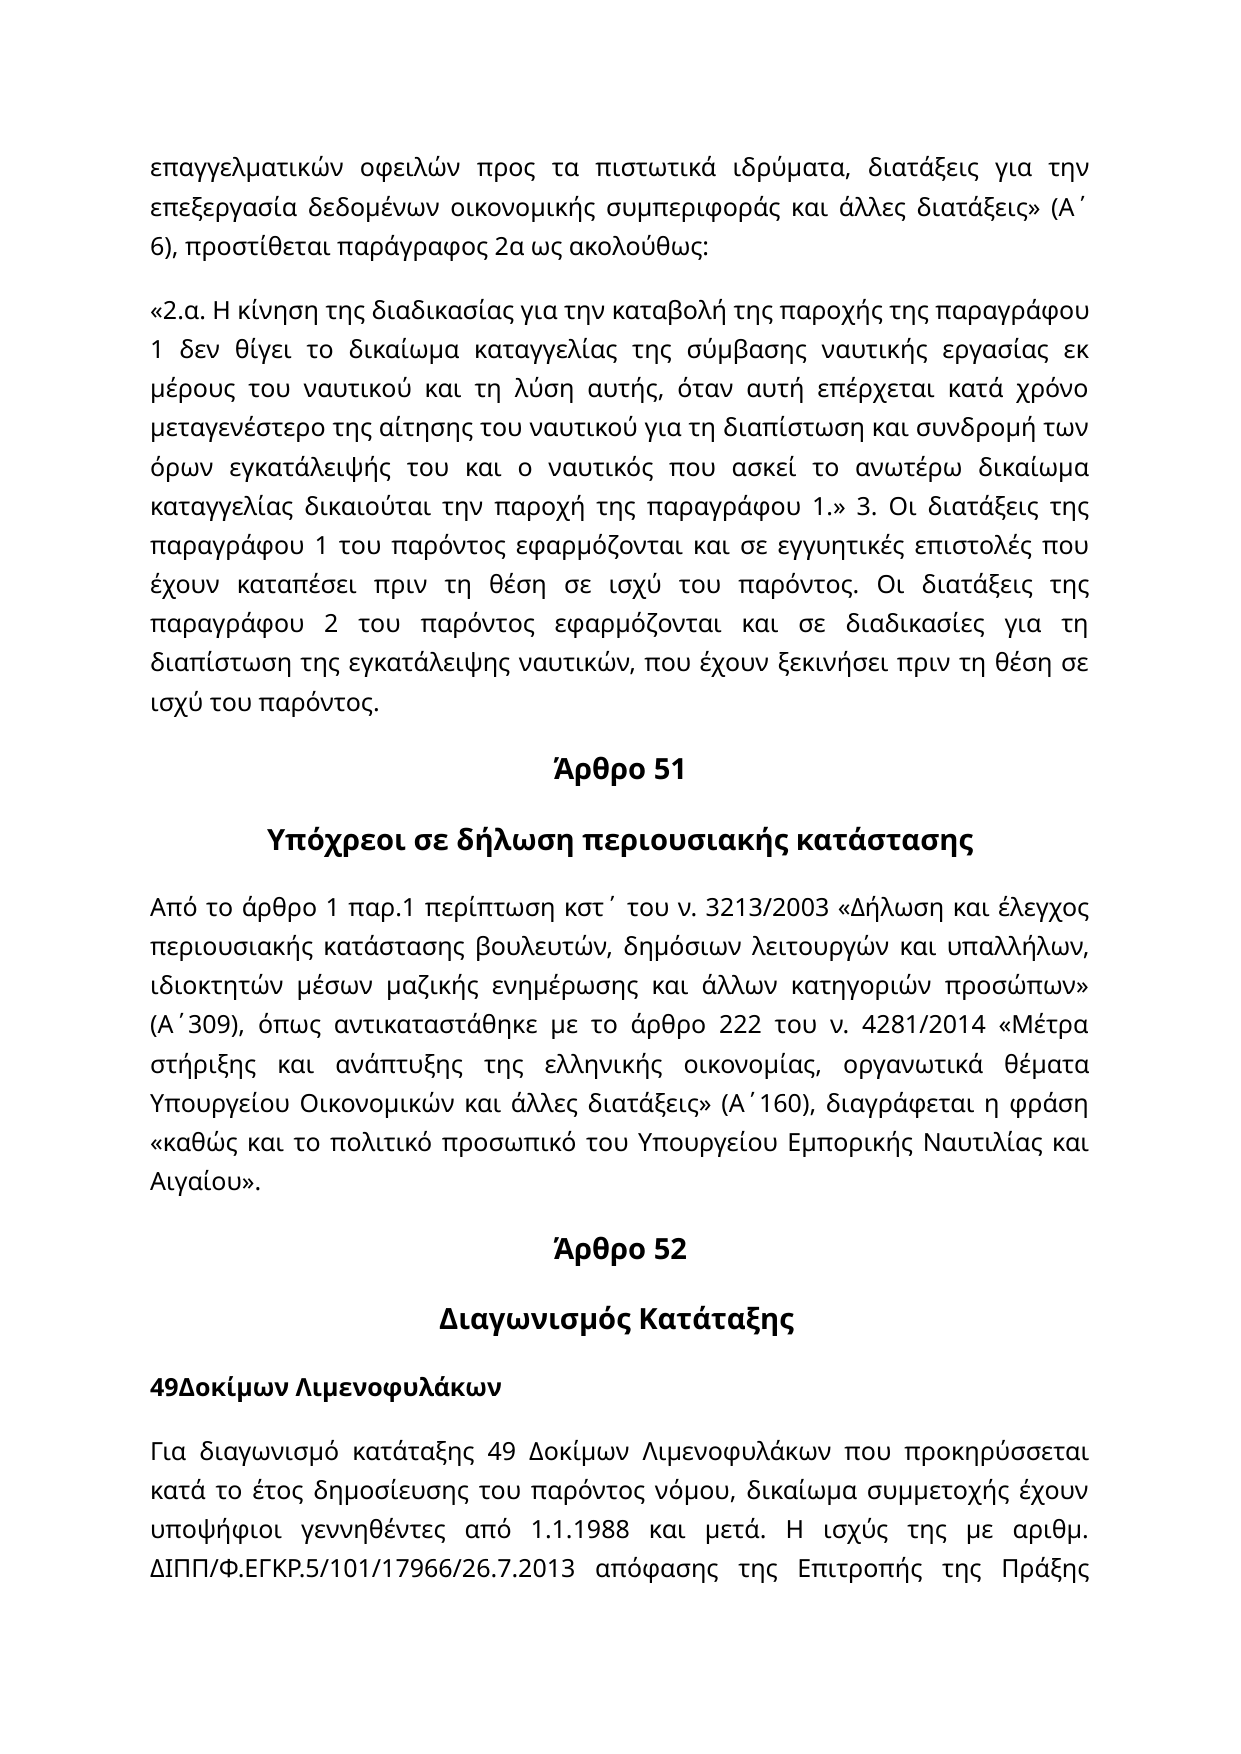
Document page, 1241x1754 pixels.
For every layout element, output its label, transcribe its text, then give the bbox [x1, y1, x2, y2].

subtitle Άρθρο 52 [150, 1228, 1090, 1268]
text επαγγελματικών οφειλών προς τα πιστωτικά ιδρύματα, διατάξεις για την επεξεργασία δεδομένων οικονομικής συμπεριφοράς και άλλες διατάξεις» (Α΄ 6), προστίθεται παράγραφος 2α ως ακολούθως: [150, 150, 1090, 262]
text «2.α. Η κίνηση της διαδικασίας για την καταβολή της παροχής της παραγράφου 1 δεν θίγει το δικαίωμα καταγγελίας της σύμβασης ναυτικής εργασίας εκ μέρους του ναυτικού και τη λύση αυτής, όταν αυτή επέρχεται κατά χρόνο μεταγενέστερο της αίτησης του ναυτικού για τη διαπίστωση και συνδρομή των όρων εγκατάλειψής του και ο ναυτικός που ασκεί το ανωτέρω δικαίωμα καταγγελίας δικαιούται την παροχή της παραγράφου 1.» 3. Οι διατάξεις της παραγράφου 1 του παρόντος εφαρμόζονται και σε εγγυητικές επιστολές που έχουν καταπέσει πριν τη θέση σε ισχύ του παρόντος. Οι διατάξεις της παραγράφου 2 του παρόντος εφαρμόζονται και σε διαδικασίες για τη διαπίστωση της εγκατάλειψης ναυτικών, που έχουν ξεκινήσει πριν τη θέση σε ισχύ του παρόντος. [150, 292, 1090, 718]
subtitle Διαγωνισμός Κατάταξης [150, 1298, 1090, 1338]
subtitle Άρθρο 51 [150, 748, 1090, 788]
text 49Δοκίμων Λιμενοφυλάκων [150, 1369, 1090, 1403]
text Για διαγωνισμό κατάταξης 49 Δοκίμων Λιμενοφυλάκων που προκηρύσσεται κατά το έτος δημοσίευσης του παρόντος νόμου, δικαίωμα συμμετοχής έχουν υποψήφιοι γεννηθέντες από 1.1.1988 και μετά. Η ισχύς της με αριθμ. ΔΙΠΠ/Φ.ΕΓΚΡ.5/101/17966/26.7.2013 απόφασης της Επιτροπής της Πράξης [150, 1433, 1090, 1585]
subtitle Υπόχρεοι σε δήλωση περιουσιακής κατάστασης [150, 819, 1090, 859]
text Από το άρθρο 1 παρ.1 περίπτωση κστ΄ του ν. 3213/2003 «Δήλωση και έλεγχος περιουσιακής κατάστασης βουλευτών, δημόσιων λειτουργών και υπαλλήλων, ιδιοκτητών μέσων μαζικής ενημέρωσης και άλλων κατηγοριών προσώπων» (Α΄309), όπως αντικαταστάθηκε με το άρθρο 222 του ν. 4281/2014 «Μέτρα στήριξης και ανάπτυξης της ελληνικής οικονομίας, οργανωτικά θέματα Υπουργείου Οικονομικών και άλλες διατάξεις» (Α΄160), διαγράφεται η φράση «καθώς και το πολιτικό προσωπικό του Υπουργείου Εμπορικής Ναυτιλίας και Αιγαίου». [150, 889, 1090, 1198]
